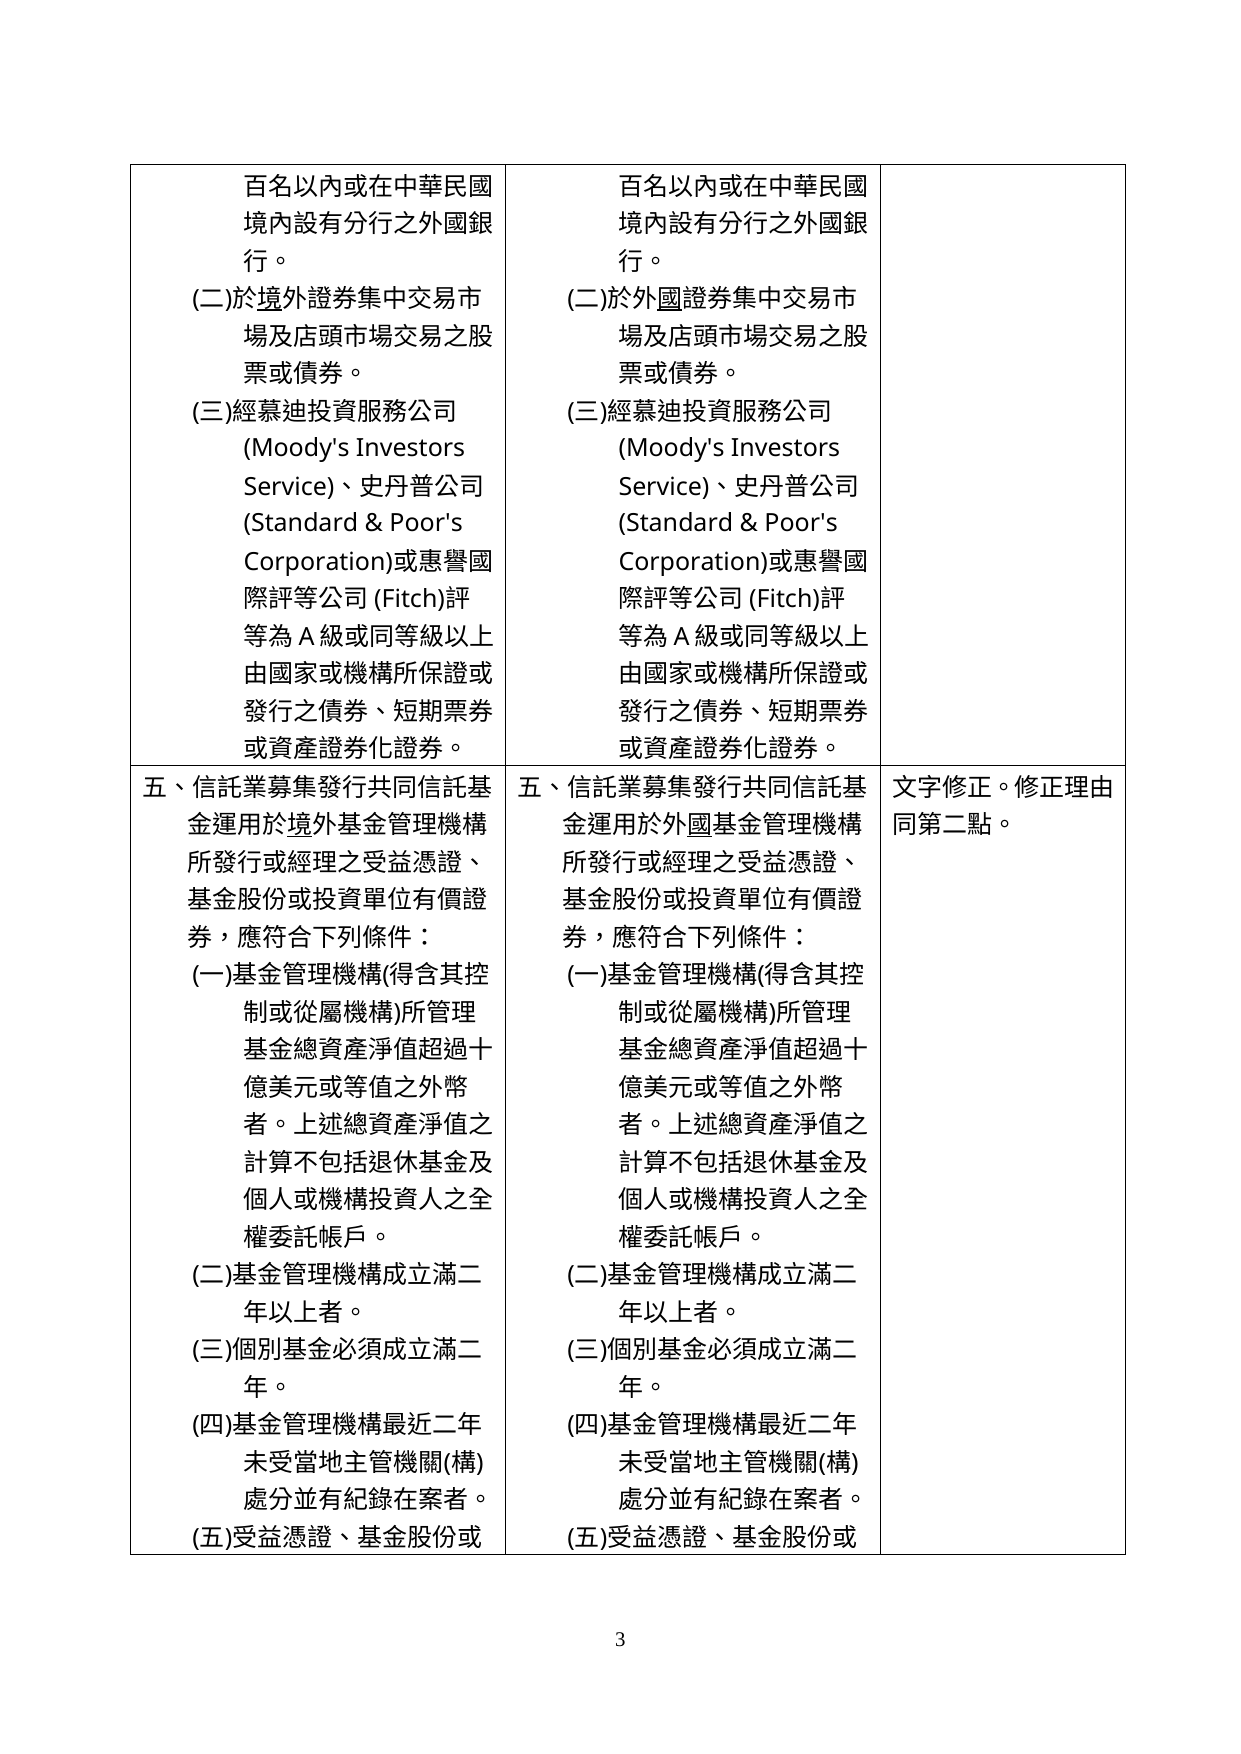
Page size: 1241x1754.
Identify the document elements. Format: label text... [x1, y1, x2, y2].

table_cell [881, 165, 1125, 765]
table_cell 五、信託業募集發行共同信託基金運用於境外基金管理機構所發行或經理之受益憑證、基金股份或投資單位有價證券，應符合下列條件： (一)基金管理機構(得含其控制或從屬機構)所管理基金總資產淨值超過十億美元或等值之外幣者。上述總資產淨值之計算不包括退休基金及個人或機構投資人之全權委託帳戶。 (二)基金管理機構成立滿二年以上者。 (三)個別基金必須成立滿二年。 (四)基金管理機構最近二年未受當地主管機關(構)處分並有紀錄在案者。 (五)受益憑證、基金股份或 [131, 766, 505, 1554]
table_cell 百名以內或在中華民國境內設有分行之外國銀行。 (二)於外國證券集中交易市場及店頭市場交易之股票或債券。 (三)經慕迪投資服務公司 (Moody's Investors Service)、史丹普公司(Standard & Poor's Corporation)或惠譽國際評等公司 (Fitch)評等為A級或同等級以上由國家或機構所保證或發行之債券、短期票券或資產證券化證券。 [506, 165, 880, 765]
table_cell 五、信託業募集發行共同信託基金運用於外國基金管理機構所發行或經理之受益憑證、基金股份或投資單位有價證券，應符合下列條件： (一)基金管理機構(得含其控制或從屬機構)所管理基金總資產淨值超過十億美元或等值之外幣者。上述總資產淨值之計算不包括退休基金及個人或機構投資人之全權委託帳戶。 (二)基金管理機構成立滿二年以上者。 (三)個別基金必須成立滿二年。 (四)基金管理機構最近二年未受當地主管機關(構)處分並有紀錄在案者。 (五)受益憑證、基金股份或 [506, 766, 880, 1554]
table_cell 百名以內或在中華民國境內設有分行之外國銀行。 (二)於境外證券集中交易市場及店頭市場交易之股票或債券。 (三)經慕迪投資服務公司 (Moody's Investors Service)、史丹普公司(Standard & Poor's Corporation)或惠譽國際評等公司 (Fitch)評等為A級或同等級以上由國家或機構所保證或發行之債券、短期票券或資產證券化證券。 [131, 165, 505, 765]
table_cell 文字修正。修正理由同第二點。 [881, 766, 1125, 1554]
